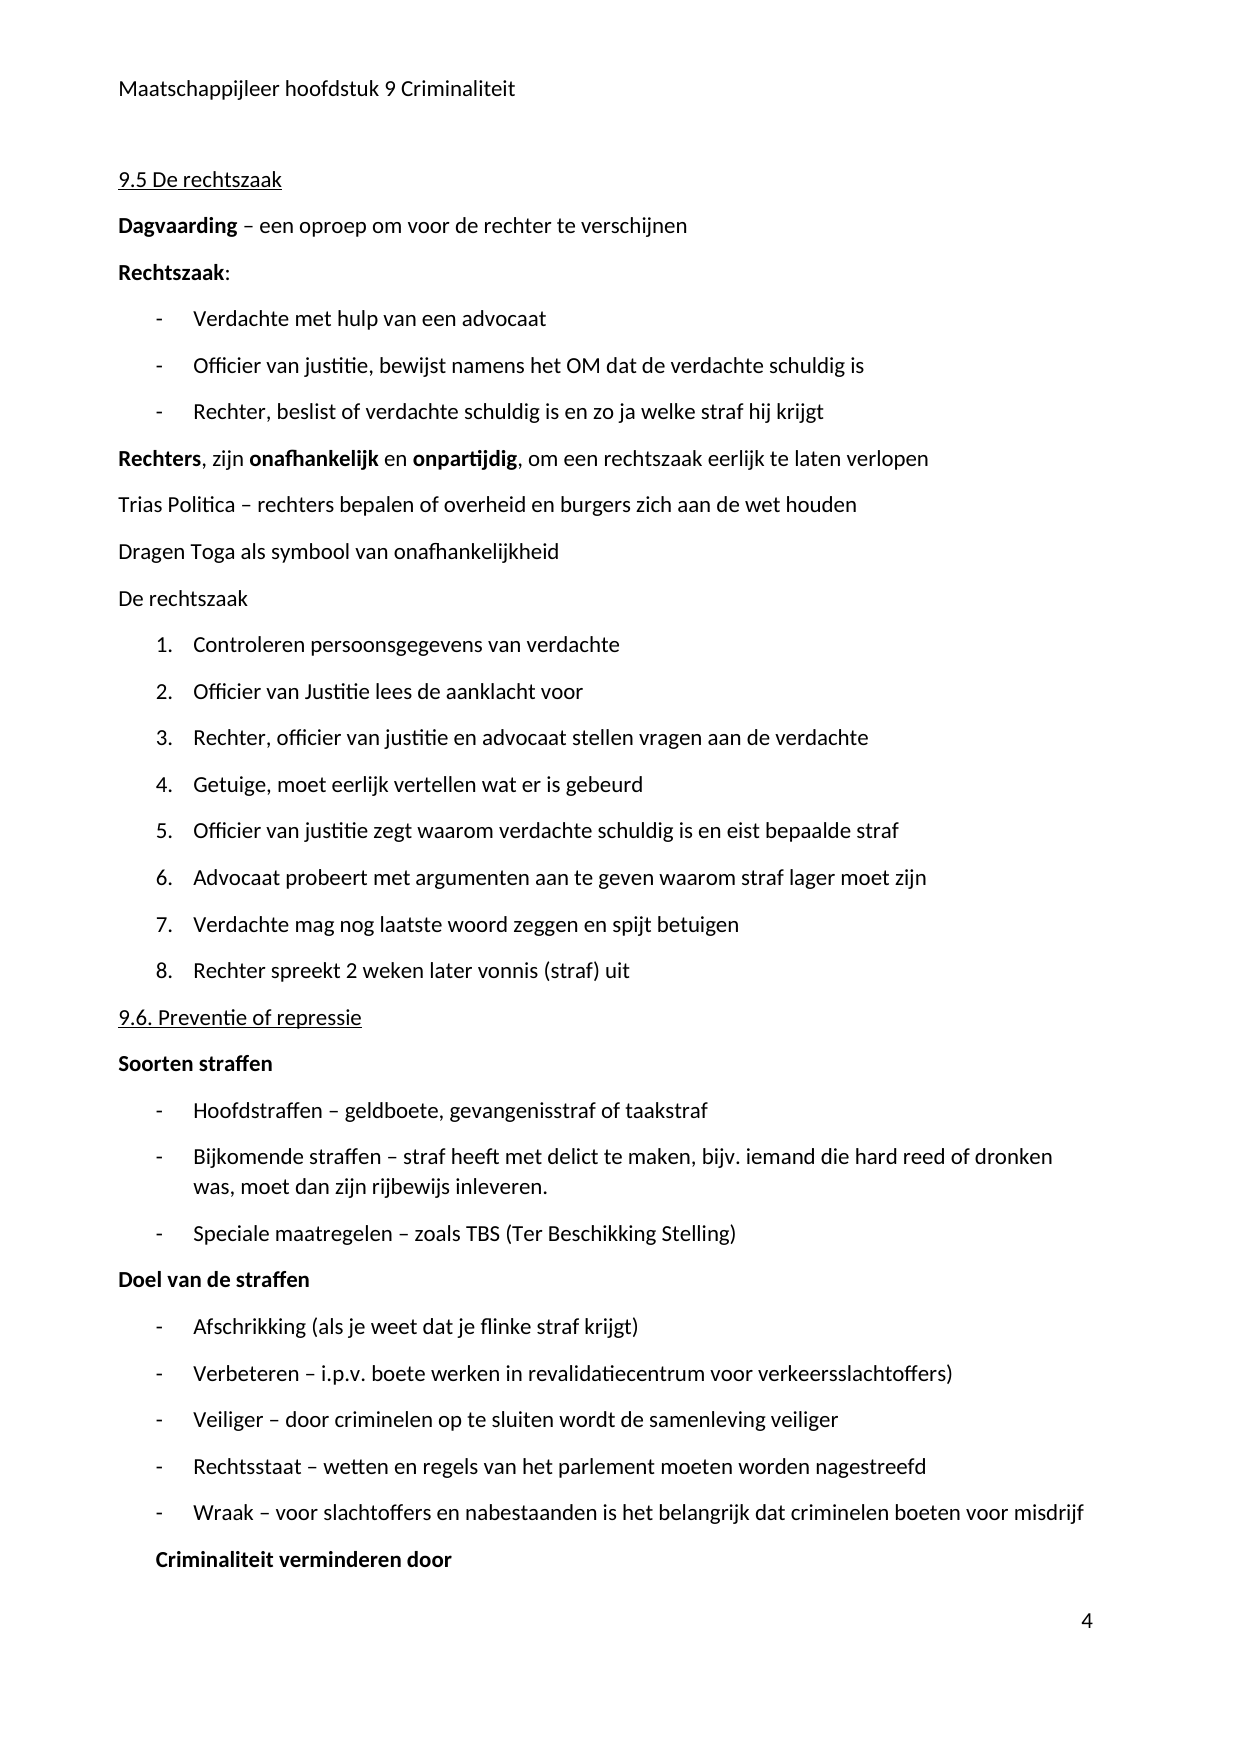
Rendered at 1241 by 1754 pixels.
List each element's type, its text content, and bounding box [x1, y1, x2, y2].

list Officier van justitie, bewijst namens het OM dat de verdachte schuldig is [156, 351, 1092, 379]
text Doel van de straffen [118, 1266, 1092, 1293]
text Dagvaarding – een oproep om voor de rechter te verschijnen [118, 211, 1092, 239]
text Rechters, zijn onafhankelijk en onpartijdig, om een rechtszaak eerlijk te laten verlopen [118, 444, 1092, 472]
list Getuige, moet eerlijk vertellen wat er is gebeurd [156, 770, 1092, 798]
list Verdachte met hulp van een advocaat [156, 304, 1092, 332]
list Rechter, officier van justitie en advocaat stellen vragen aan de verdachte [156, 723, 1092, 751]
list Rechtsstaat – wetten en regels van het parlement moeten worden nagestreefd [156, 1452, 1092, 1480]
list Afschrikking (als je weet dat je flinke straf krijgt) [156, 1312, 1092, 1340]
list Officier van Justitie lees de aanklacht voor [156, 677, 1092, 705]
list Veiliger – door criminelen op te sluiten wordt de samenleving veiliger [156, 1405, 1092, 1433]
text Trias Politica – rechters bepalen of overheid en burgers zich aan de wet houden [118, 491, 1092, 519]
list Rechter spreekt 2 weken later vonnis (straf) uit [156, 956, 1092, 984]
text De rechtszaak [118, 584, 1092, 612]
list Hoofdstraffen – geldboete, gevangenisstraf of taakstraf [156, 1096, 1092, 1124]
text Soorten straffen [118, 1049, 1092, 1077]
text Criminaliteit verminderen door [156, 1545, 1092, 1573]
list Verdachte mag nog laatste woord zeggen en spijt betuigen [156, 910, 1092, 938]
list Bijkomende straffen – straf heeft met delict te maken, bijv. iemand die hard reed of dronken was, moet dan zijn rijbewijs inleveren. [156, 1142, 1092, 1200]
list Advocaat probeert met argumenten aan te geven waarom straf lager moet zijn [156, 863, 1092, 891]
list Wraak – voor slachtoffers en nabestaanden is het belangrijk dat criminelen boeten voor misdrijf [156, 1498, 1092, 1526]
text Rechtszaak: [118, 258, 1092, 286]
text 9.6. Preventie of repressie [118, 1003, 1092, 1031]
list Controleren persoonsgegevens van verdachte [156, 630, 1092, 658]
text 9.5 De rechtszaak [118, 165, 1092, 193]
list Rechter, beslist of verdachte schuldig is en zo ja welke straf hij krijgt [156, 397, 1092, 426]
list Speciale maatregelen – zoals TBS (Ter Beschikking Stelling) [156, 1219, 1092, 1247]
list Verbeteren – i.p.v. boete werken in revalidatiecentrum voor verkeersslachtoffers) [156, 1359, 1092, 1387]
list Officier van justitie zegt waarom verdachte schuldig is en eist bepaalde straf [156, 817, 1092, 844]
text Dragen Toga als symbool van onafhankelijkheid [118, 537, 1092, 565]
